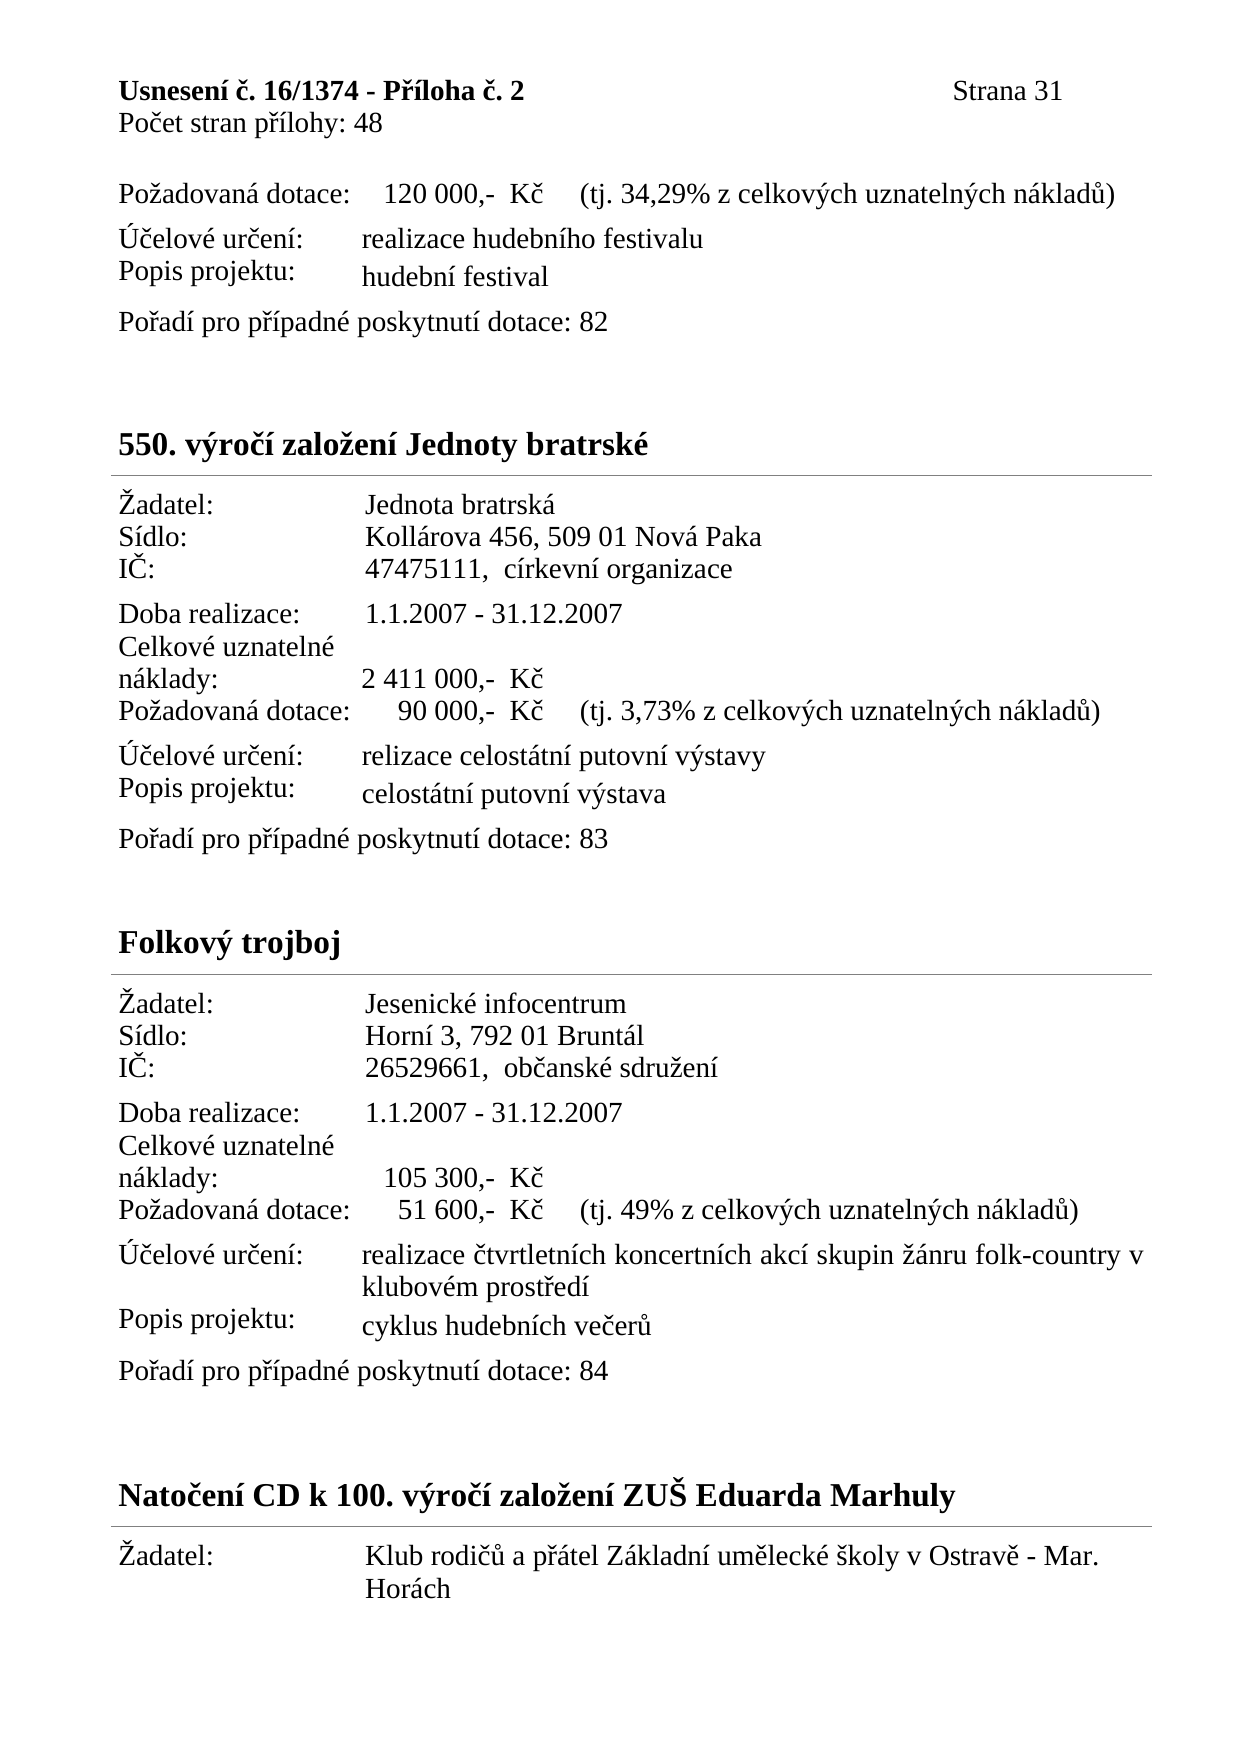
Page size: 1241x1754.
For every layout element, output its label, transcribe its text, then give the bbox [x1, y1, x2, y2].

table_cell 26529661, občanské sdružení [354, 1052, 1152, 1097]
table_cell Pořadí pro případné poskytnutí dotace: 82 [111, 299, 1152, 338]
table_cell Popis projektu: [111, 772, 354, 816]
table_cell Pořadí pro případné poskytnutí dotace: 83 [111, 816, 1152, 855]
table_cell 51 600,- [354, 1194, 502, 1238]
table_cell Požadovaná dotace: [111, 695, 354, 739]
table_cell celostátní putovní výstava [354, 772, 1152, 816]
table_header Folkový trojboj [111, 924, 1152, 974]
table_cell Kč (tj. 3,73% z celkových uznatelných nákladů) [502, 695, 1152, 739]
table_cell Kč (tj. 49% z celkových uznatelných nákladů) [502, 1194, 1152, 1238]
table_cell Sídlo: [111, 521, 354, 553]
table_cell Pořadí pro případné poskytnutí dotace: 84 [111, 1348, 1152, 1386]
table_cell realizace hudebního festivalu [354, 222, 1152, 254]
table_cell 47475111, církevní organizace [354, 553, 1152, 598]
table_cell Celkové uznatelné náklady: [111, 1129, 354, 1193]
table_cell Doba realizace: [111, 598, 354, 630]
table_cell Sídlo: [111, 1020, 354, 1052]
table_cell relizace celostátní putovní výstavy [354, 739, 1152, 772]
table_header Natočení CD k 100. výročí založení ZUŠ Eduarda Marhuly [111, 1477, 1152, 1526]
table_cell Žadatel: [111, 975, 354, 1019]
table_cell 2 411 000,- [354, 630, 502, 694]
table_cell 105 300,- [354, 1129, 502, 1193]
table_cell Jednota bratrská [354, 476, 1152, 521]
table_cell 1.1.2007 - 31.12.2007 [354, 598, 1152, 630]
table_cell IČ: [111, 553, 354, 598]
table_cell Účelové určení: [111, 222, 354, 254]
table_cell Požadovaná dotace: [111, 1194, 354, 1238]
table_header 550. výročí založení Jednoty bratrské [111, 425, 1152, 475]
table_cell Požadovaná dotace: [111, 177, 354, 222]
table_cell Účelové určení: [111, 1238, 354, 1303]
table_cell Popis projektu: [111, 1303, 354, 1348]
table_cell Jesenické infocentrum [354, 975, 1152, 1019]
table_cell hudební festival [354, 254, 1152, 299]
table_cell 1.1.2007 - 31.12.2007 [354, 1097, 1152, 1129]
table_cell Popis projektu: [111, 254, 354, 299]
table_cell Kč [502, 630, 1152, 694]
table_cell Kč [502, 1129, 1152, 1193]
table_cell Účelové určení: [111, 739, 354, 772]
table_cell Klub rodičů a přátel Základní umělecké školy v Ostravě - Mar. Horách [354, 1527, 1152, 1604]
table_cell Žadatel: [111, 1527, 354, 1604]
table_cell 120 000,- [354, 177, 502, 222]
table_cell Žadatel: [111, 476, 354, 521]
table_cell Doba realizace: [111, 1097, 354, 1129]
table_cell 90 000,- [354, 695, 502, 739]
table_cell realizace čtvrtletních koncertních akcí skupin žánru folk-country v klubovém prostředí [354, 1238, 1152, 1303]
table_cell Horní 3, 792 01 Bruntál [354, 1020, 1152, 1052]
table_cell Kollárova 456, 509 01 Nová Paka [354, 521, 1152, 553]
table_cell cyklus hudebních večerů [354, 1303, 1152, 1348]
table_cell Kč (tj. 34,29% z celkových uznatelných nákladů) [502, 177, 1152, 222]
table_cell IČ: [111, 1052, 354, 1097]
table_cell Celkové uznatelné náklady: [111, 630, 354, 694]
